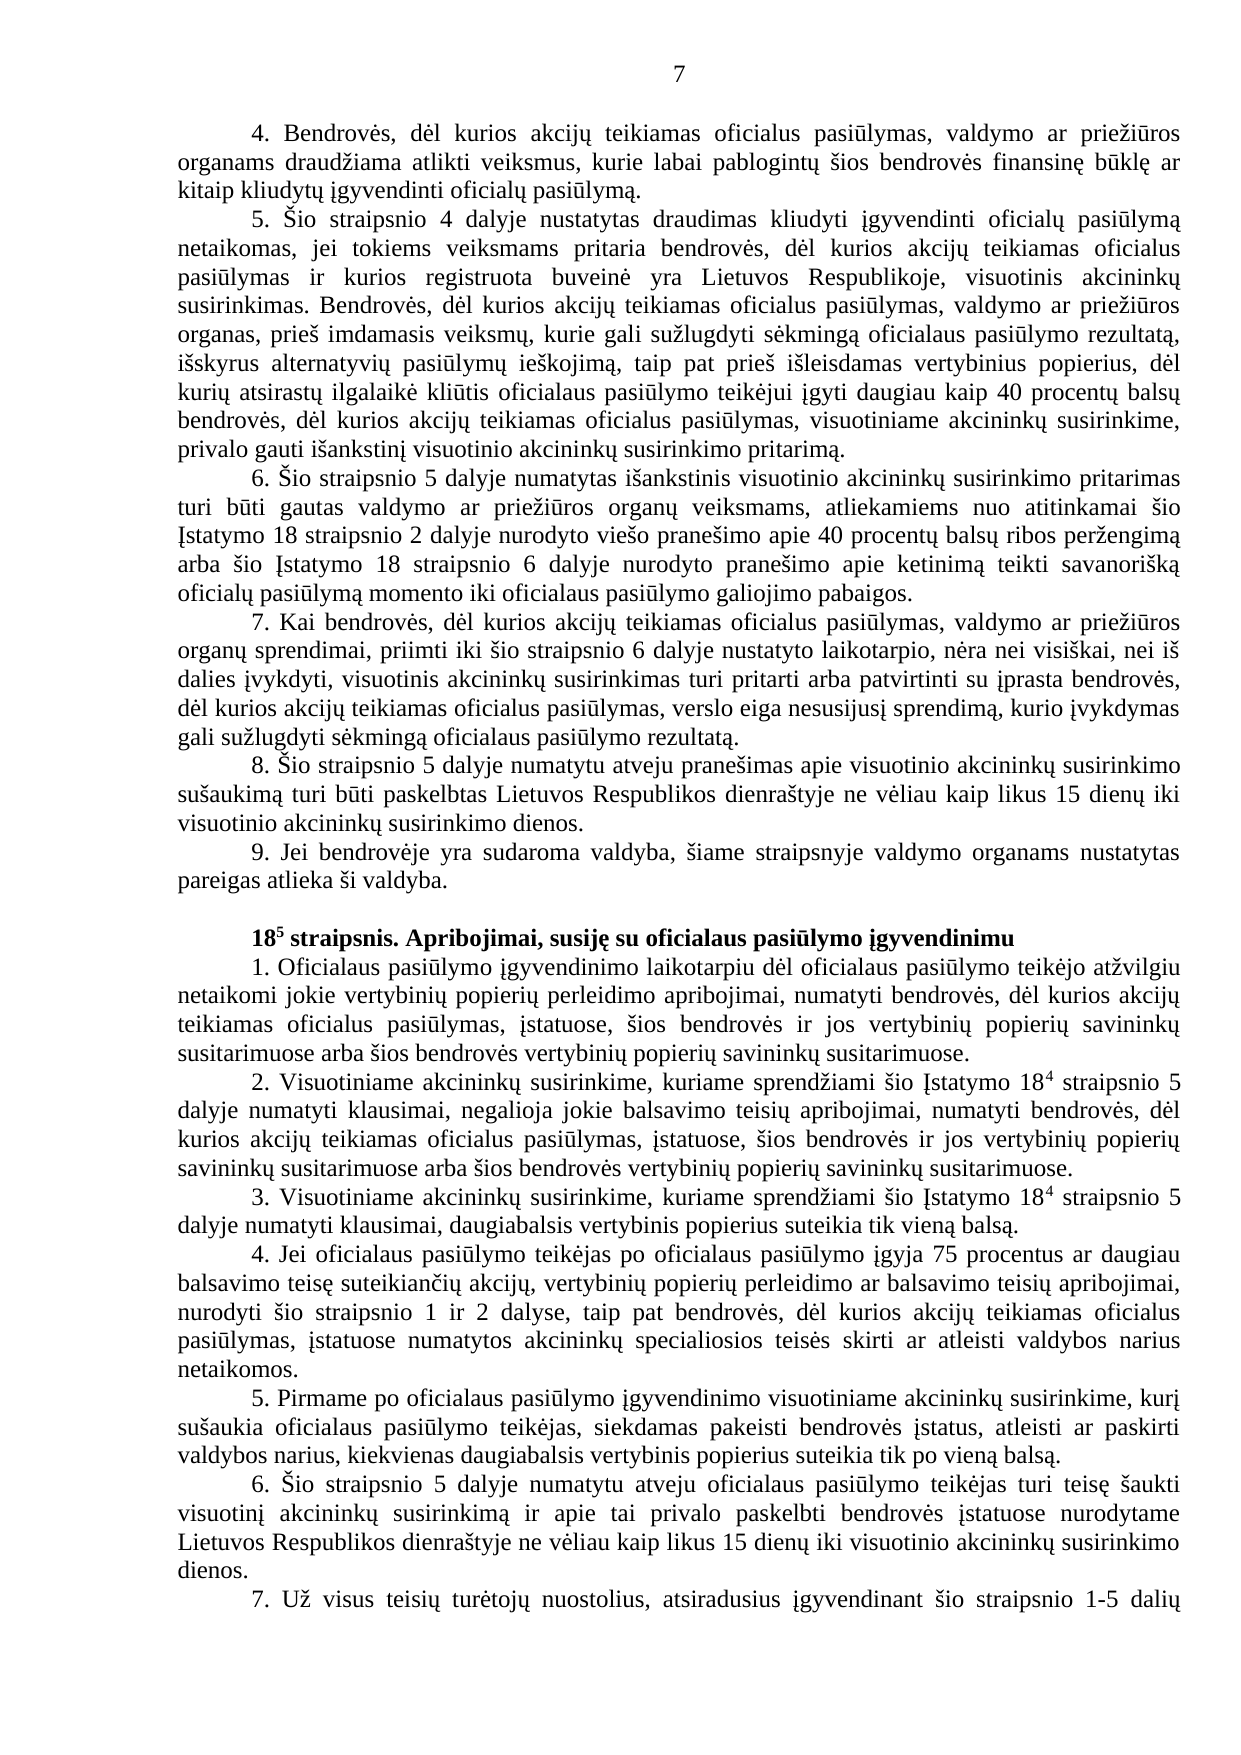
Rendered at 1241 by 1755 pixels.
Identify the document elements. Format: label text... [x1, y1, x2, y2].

text 5. Pirmame po oficialaus pasiūlymo įgyvendinimo visuotiniame akcininkų susirinkime, kurį sušaukia oficialaus pasiūlymo teikėjas, siekdamas pakeisti bendrovės įstatus, atleisti ar paskirti valdybos narius, kiekvienas daugiabalsis vertybinis popierius suteikia tik po vieną balsą. [177, 1383, 1181, 1469]
text 185 straipsnis. Apribojimai, susiję su oficialaus pasiūlymo įgyvendinimu [177, 923, 1181, 952]
text 3. Visuotiniame akcininkų susirinkime, kuriame sprendžiami šio Įstatymo 184 straipsnio 5 dalyje numatyti klausimai, daugiabalsis vertybinis popierius suteikia tik vieną balsą. [177, 1182, 1181, 1239]
text 2. Visuotiniame akcininkų susirinkime, kuriame sprendžiami šio Įstatymo 184 straipsnio 5 dalyje numatyti klausimai, negalioja jokie balsavimo teisių apribojimai, numatyti bendrovės, dėl kurios akcijų teikiamas oficialus pasiūlymas, įstatuose, šios bendrovės ir jos vertybinių popierių savininkų susitarimuose arba šios bendrovės vertybinių popierių savininkų susitarimuose. [177, 1067, 1181, 1182]
text 4. Jei oficialaus pasiūlymo teikėjas po oficialaus pasiūlymo įgyja 75 procentus ar daugiau balsavimo teisę suteikiančių akcijų, vertybinių popierių perleidimo ar balsavimo teisių apribojimai, nurodyti šio straipsnio 1 ir 2 dalyse, taip pat bendrovės, dėl kurios akcijų teikiamas oficialus pasiūlymas, įstatuose numatytos akcininkų specialiosios teisės skirti ar atleisti valdybos narius netaikomos. [177, 1239, 1181, 1383]
text 5. Šio straipsnio 4 dalyje nustatytas draudimas kliudyti įgyvendinti oficialų pasiūlymą netaikomas, jei tokiems veiksmams pritaria bendrovės, dėl kurios akcijų teikiamas oficialus pasiūlymas ir kurios registruota buveinė yra Lietuvos Respublikoje, visuotinis akcininkų susirinkimas. Bendrovės, dėl kurios akcijų teikiamas oficialus pasiūlymas, valdymo ar priežiūros organas, prieš imdamasis veiksmų, kurie gali sužlugdyti sėkmingą oficialaus pasiūlymo rezultatą, išskyrus alternatyvių pasiūlymų ieškojimą, taip pat prieš išleisdamas vertybinius popierius, dėl kurių atsirastų ilgalaikė kliūtis oficialaus pasiūlymo teikėjui įgyti daugiau kaip 40 procentų balsų bendrovės, dėl kurios akcijų teikiamas oficialus pasiūlymas, visuotiniame akcininkų susirinkime, privalo gauti išankstinį visuotinio akcininkų susirinkimo pritarimą. [177, 204, 1181, 463]
text 7. Už visus teisių turėtojų nuostolius, atsiradusius įgyvendinant šio straipsnio 1-5 dalių [177, 1584, 1181, 1613]
text 6. Šio straipsnio 5 dalyje numatytu atveju oficialaus pasiūlymo teikėjas turi teisę šaukti visuotinį akcininkų susirinkimą ir apie tai privalo paskelbti bendrovės įstatuose nurodytame Lietuvos Respublikos dienraštyje ne vėliau kaip likus 15 dienų iki visuotinio akcininkų susirinkimo dienos. [177, 1469, 1181, 1584]
text 6. Šio straipsnio 5 dalyje numatytas išankstinis visuotinio akcininkų susirinkimo pritarimas turi būti gautas valdymo ar priežiūros organų veiksmams, atliekamiems nuo atitinkamai šio Įstatymo 18 straipsnio 2 dalyje nurodyto viešo pranešimo apie 40 procentų balsų ribos peržengimą arba šio Įstatymo 18 straipsnio 6 dalyje nurodyto pranešimo apie ketinimą teikti savanorišką oficialų pasiūlymą momento iki oficialaus pasiūlymo galiojimo pabaigos. [177, 463, 1181, 607]
text 1. Oficialaus pasiūlymo įgyvendinimo laikotarpiu dėl oficialaus pasiūlymo teikėjo atžvilgiu netaikomi jokie vertybinių popierių perleidimo apribojimai, numatyti bendrovės, dėl kurios akcijų teikiamas oficialus pasiūlymas, įstatuose, šios bendrovės ir jos vertybinių popierių savininkų susitarimuose arba šios bendrovės vertybinių popierių savininkų susitarimuose. [177, 952, 1181, 1067]
text 7. Kai bendrovės, dėl kurios akcijų teikiamas oficialus pasiūlymas, valdymo ar priežiūros organų sprendimai, priimti iki šio straipsnio 6 dalyje nustatyto laikotarpio, nėra nei visiškai, nei iš dalies įvykdyti, visuotinis akcininkų susirinkimas turi pritarti arba patvirtinti su įprasta bendrovės, dėl kurios akcijų teikiamas oficialus pasiūlymas, verslo eiga nesusijusį sprendimą, kurio įvykdymas gali sužlugdyti sėkmingą oficialaus pasiūlymo rezultatą. [177, 607, 1181, 751]
text 9. Jei bendrovėje yra sudaroma valdyba, šiame straipsnyje valdymo organams nustatytas pareigas atlieka ši valdyba. [177, 837, 1181, 894]
text 4. Bendrovės, dėl kurios akcijų teikiamas oficialus pasiūlymas, valdymo ar priežiūros organams draudžiama atlikti veiksmus, kurie labai pablogintų šios bendrovės finansinę būklę ar kitaip kliudytų įgyvendinti oficialų pasiūlymą. [177, 118, 1181, 204]
text 8. Šio straipsnio 5 dalyje numatytu atveju pranešimas apie visuotinio akcininkų susirinkimo sušaukimą turi būti paskelbtas Lietuvos Respublikos dienraštyje ne vėliau kaip likus 15 dienų iki visuotinio akcininkų susirinkimo dienos. [177, 751, 1181, 837]
